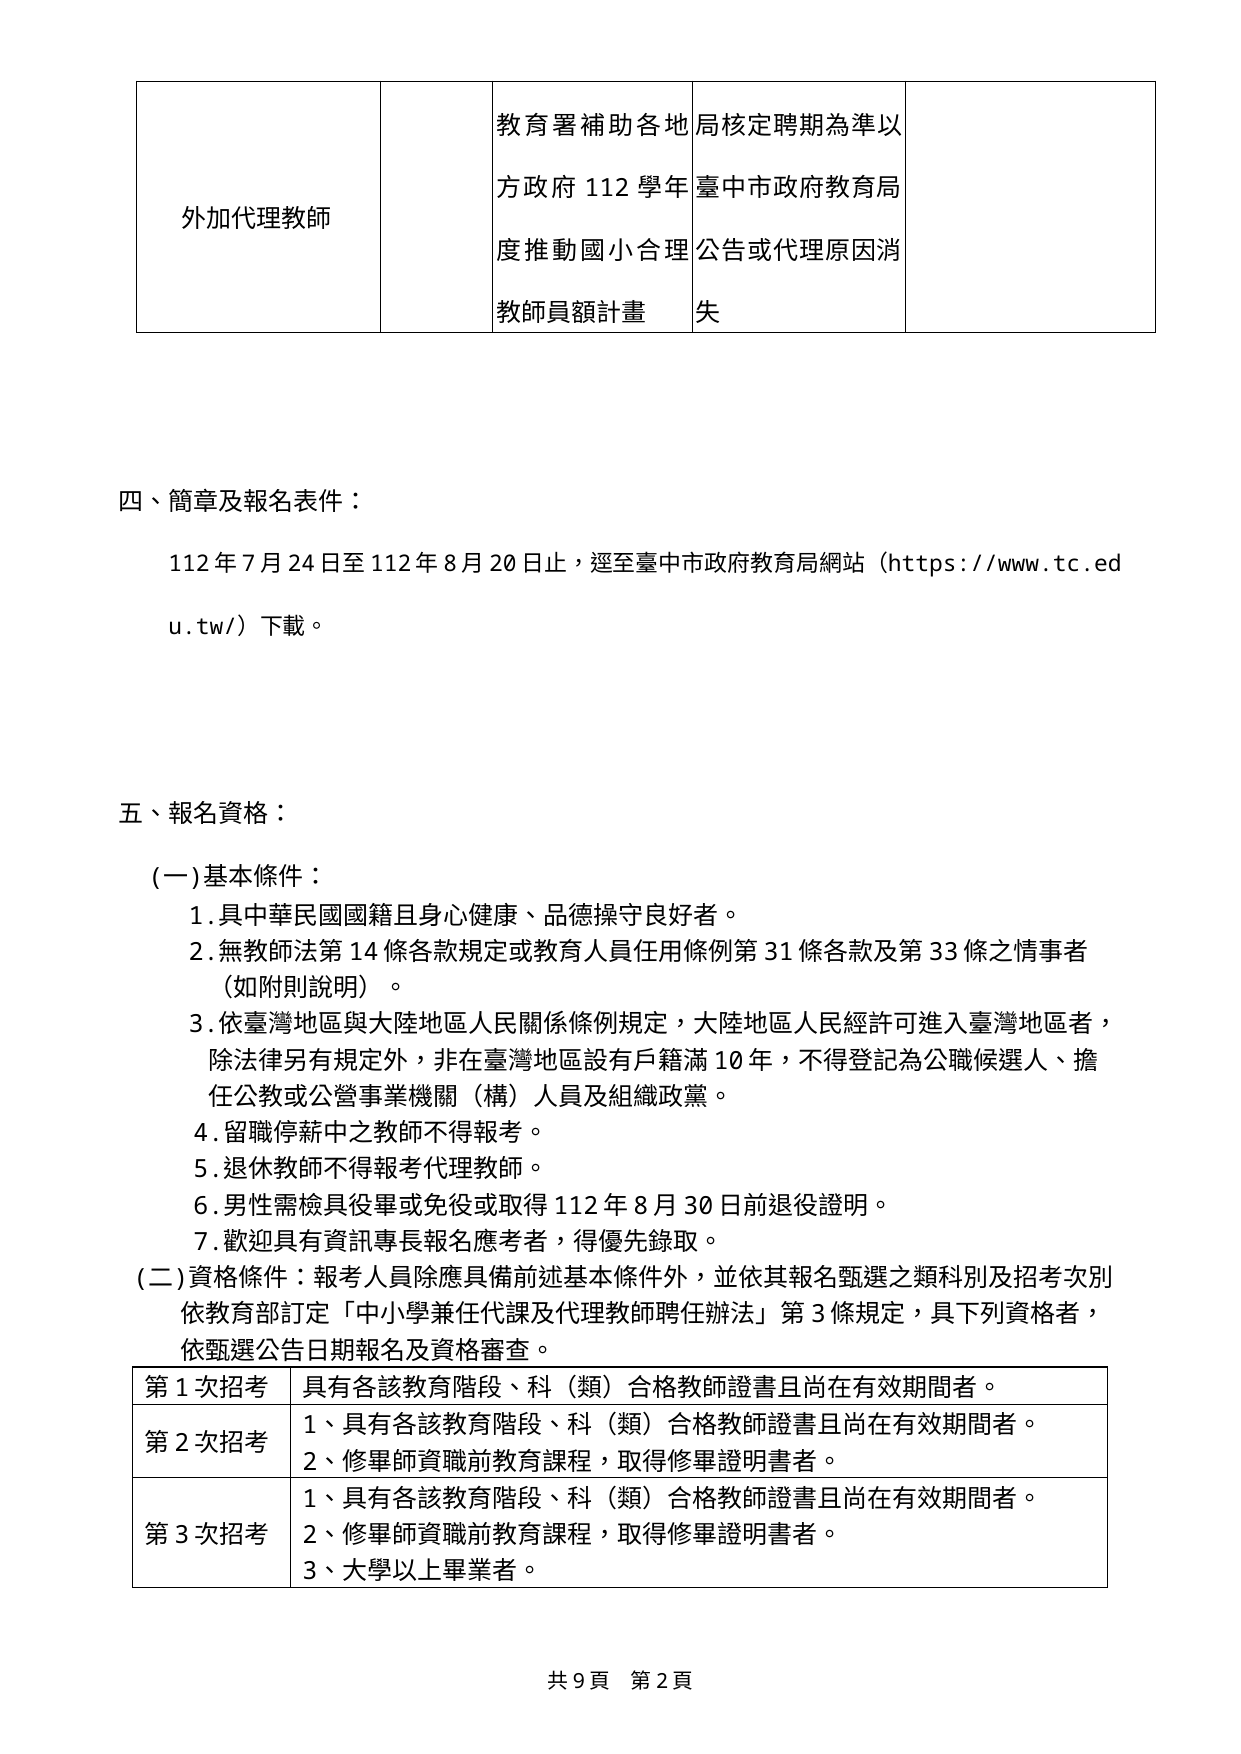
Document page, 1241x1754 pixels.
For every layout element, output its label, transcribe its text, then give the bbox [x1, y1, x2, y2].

table_cell [906, 82, 1155, 332]
table_cell 1、具有各該教育階段、科（類）合格教師證書且尚在有效期間者。 2、修畢師資職前教育課程，取得修畢證明書者。 3、大學以上畢業者。 [291, 1478, 1107, 1587]
table_cell 第3次招考 [133, 1478, 290, 1587]
text 5.退休教師不得報考代理教師。 [118, 1149, 1122, 1185]
text 6.男性需檢具役畢或免役或取得112年8月30日前退役證明。 [118, 1185, 1122, 1221]
text (二)資格條件：報考人員除應具備前述基本條件外，並依其報名甄選之類科別及招考次別依教育部訂定「中小學兼任代課及代理教師聘任辦法」第3條規定，具下列資格者，依甄選公告日期報名及資格審查。 [118, 1258, 1122, 1366]
table_cell [381, 82, 492, 332]
table_cell 局核定聘期為準以臺中市政府教育局公告或代理原因消失 [693, 82, 905, 332]
text (一)基本條件： [118, 833, 1122, 895]
table_header 具有各該教育階段、科（類）合格教師證書且尚在有效期間者。 [291, 1368, 1107, 1404]
table_cell 1、具有各該教育階段、科（類）合格教師證書且尚在有效期間者。 2、修畢師資職前教育課程，取得修畢證明書者。 [291, 1405, 1107, 1477]
table_cell 外加代理教師 [137, 82, 380, 332]
table_header 第1次招考 [133, 1368, 290, 1404]
text 2.無教師法第14條各款規定或教育人員任用條例第31條各款及第33條之情事者（如附則說明）。 [158, 931, 1122, 1004]
text 四、簡章及報名表件： 112年7月24日至112年8月20日止，逕至臺中市政府教育局網站（https://www.tc.edu.tw/）下載。 [118, 458, 1122, 645]
text 4.留職停薪中之教師不得報考。 [118, 1113, 1122, 1149]
text 1.具中華民國國籍且身心健康、品德操守良好者。 [158, 895, 1122, 931]
table_cell 教育署補助各地方政府112學年度推動國小合理教師員額計畫 [493, 82, 692, 332]
text 五、報名資格： [118, 770, 1122, 833]
text 7.歡迎具有資訊專長報名應考者，得優先錄取。 [118, 1221, 1122, 1258]
table_cell 第2次招考 [133, 1405, 290, 1477]
text 3.依臺灣地區與大陸地區人民關係條例規定，大陸地區人民經許可進入臺灣地區者，除法律另有規定外，非在臺灣地區設有戶籍滿10年，不得登記為公職候選人、擔任公教或公營事業機關（構）人員及組織政黨。 [158, 1004, 1122, 1113]
